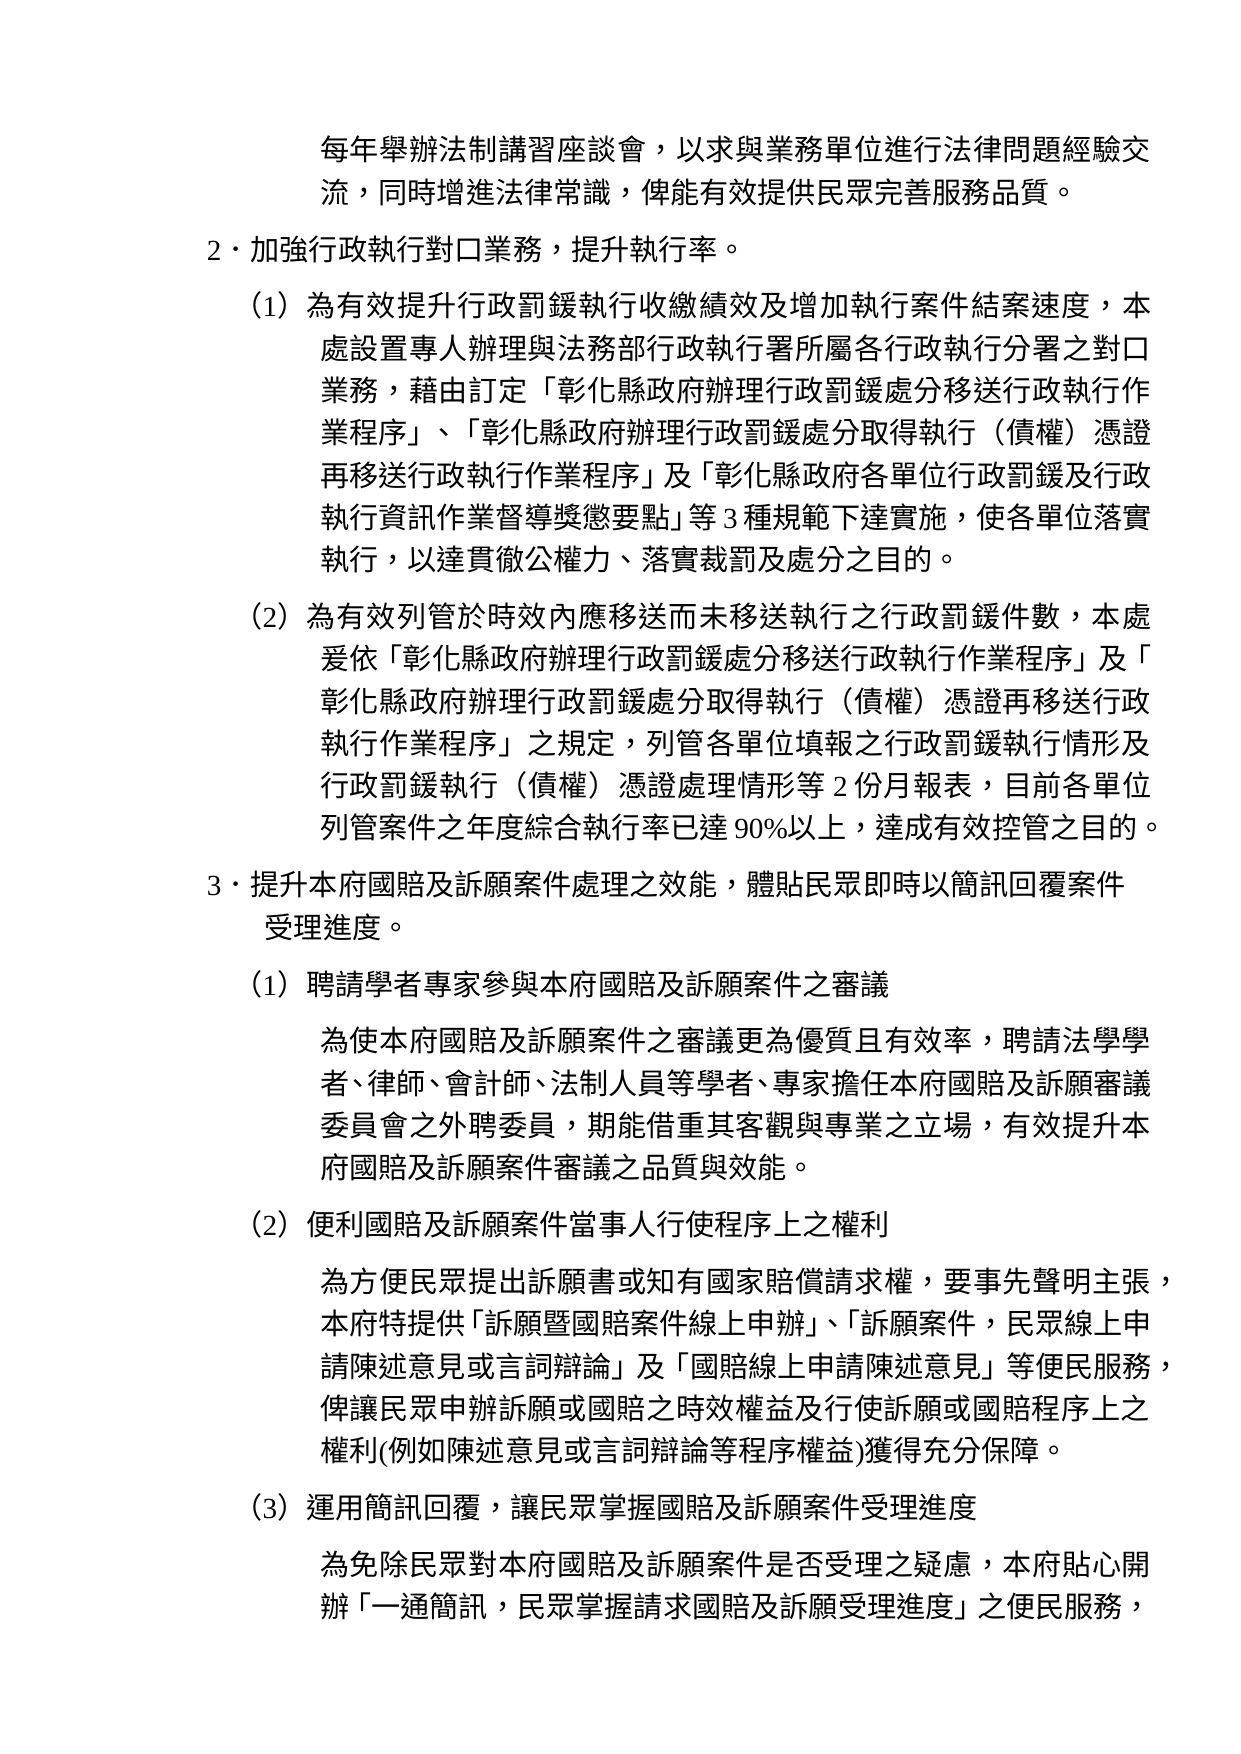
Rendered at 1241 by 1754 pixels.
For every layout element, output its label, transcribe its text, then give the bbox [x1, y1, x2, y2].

list 提升本府國賠及訴願案件處理之效能，體貼民眾即時以簡訊回覆案件受理進度。 [207, 862, 1152, 947]
list 為有效列管於時效內應移送而未移送執行之行政罰鍰件數，本處爰依「彰化縣政府辦理行政罰鍰處分移送行政執行作業程序」及「彰化縣政府辦理行政罰鍰處分取得執行（債權）憑證再移送行政執行作業程序」之規定，列管各單位填報之行政罰鍰執行情形及行政罰鍰執行（債權）憑證處理情形等2份月報表，目前各單位列管案件之年度綜合執行率已達90%以上，達成有效控管之目的。 [233, 594, 1152, 847]
text 為免除民眾對本府國賠及訴願案件是否受理之疑慮，本府貼心開辦「一通簡訊，民眾掌握請求國賠及訴願受理進度」之便民服務， [320, 1542, 1152, 1626]
list 為有效提升行政罰鍰執行收繳績效及增加執行案件結案速度，本處設置專人辦理與法務部行政執行署所屬各行政執行分署之對口業務，藉由訂定「彰化縣政府辦理行政罰鍰處分移送行政執行作業程序」、「彰化縣政府辦理行政罰鍰處分取得執行（債權）憑證再移送行政執行作業程序」及「彰化縣政府各單位行政罰鍰及行政執行資訊作業督導獎懲要點」等3種規範下達實施，使各單位落實執行，以達貫徹公權力、落實裁罰及處分之目的。 [233, 283, 1152, 579]
list 運用簡訊回覆，讓民眾掌握國賠及訴願案件受理進度 [233, 1485, 1152, 1527]
text 為使本府國賠及訴願案件之審議更為優質且有效率，聘請法學學者、律師、會計師、法制人員等學者、專家擔任本府國賠及訴願審議委員會之外聘委員，期能借重其客觀與專業之立場，有效提升本府國賠及訴願案件審議之品質與效能。 [320, 1018, 1152, 1187]
text 每年舉辦法制講習座談會，以求與業務單位進行法律問題經驗交流，同時增進法律常識，俾能有效提供民眾完善服務品質。 [320, 127, 1152, 212]
list 聘請學者專家參與本府國賠及訴願案件之審議 [233, 961, 1152, 1003]
list 便利國賠及訴願案件當事人行使程序上之權利 [233, 1202, 1152, 1244]
text 為方便民眾提出訴願書或知有國家賠償請求權，要事先聲明主張，本府特提供「訴願暨國賠案件線上申辦」、「訴願案件，民眾線上申請陳述意見或言詞辯論」及「國賠線上申請陳述意見」等便民服務，俾讓民眾申辦訴願或國賠之時效權益及行使訴願或國賠程序上之權利(例如陳述意見或言詞辯論等程序權益)獲得充分保障。 [320, 1259, 1152, 1470]
list 加強行政執行對口業務，提升執行率。 [207, 226, 1152, 268]
